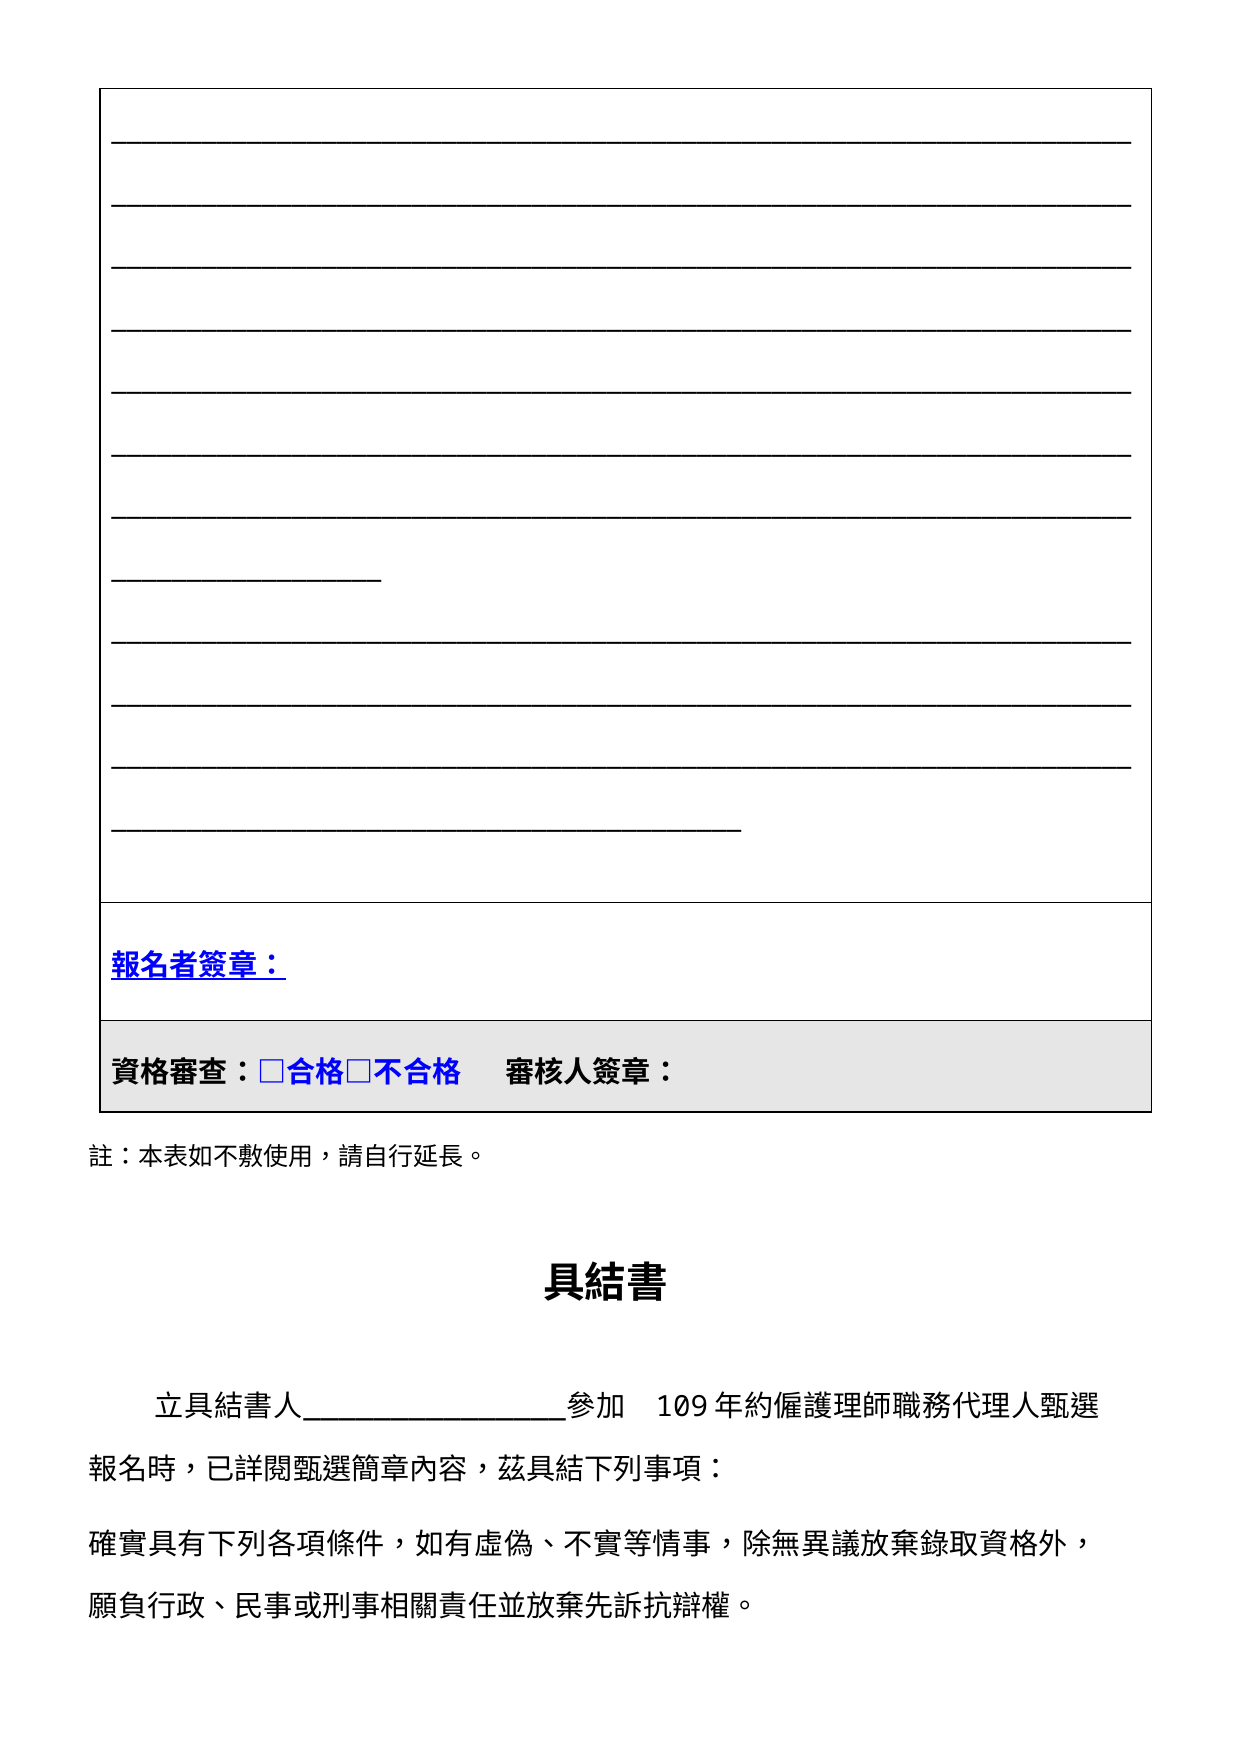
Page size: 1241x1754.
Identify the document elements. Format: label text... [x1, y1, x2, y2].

text 註：本表如不敷使用，請自行延長。 [89, 1112, 1122, 1175]
text 立具結書人_______________參加 109年約僱護理師職務代理人甄選報名時，已詳閱甄選簡章內容，茲具結下列事項： [89, 1362, 1100, 1487]
text 具結書 [89, 1237, 1122, 1300]
text 確實具有下列各項條件，如有虛偽、不實等情事，除無異議放棄錄取資格外，願負行政、民事或刑事相關責任並放棄先訴抗辯權。 [89, 1500, 1100, 1625]
table_cell 資格審查：□合格□不合格 審核人簽章： [101, 1021, 1151, 1111]
table_cell 報名者簽章： [101, 903, 1151, 1020]
table_cell ______________________________________________________________________________________________________________________________________________________________________________________________________________________________________________________________________________________________________________________________________________________________________________________________________________________________________________________________________________________________________________ ______________________________________________________________________________________________________________________________________________________________________________________________________________________________________________________ [101, 89, 1151, 902]
